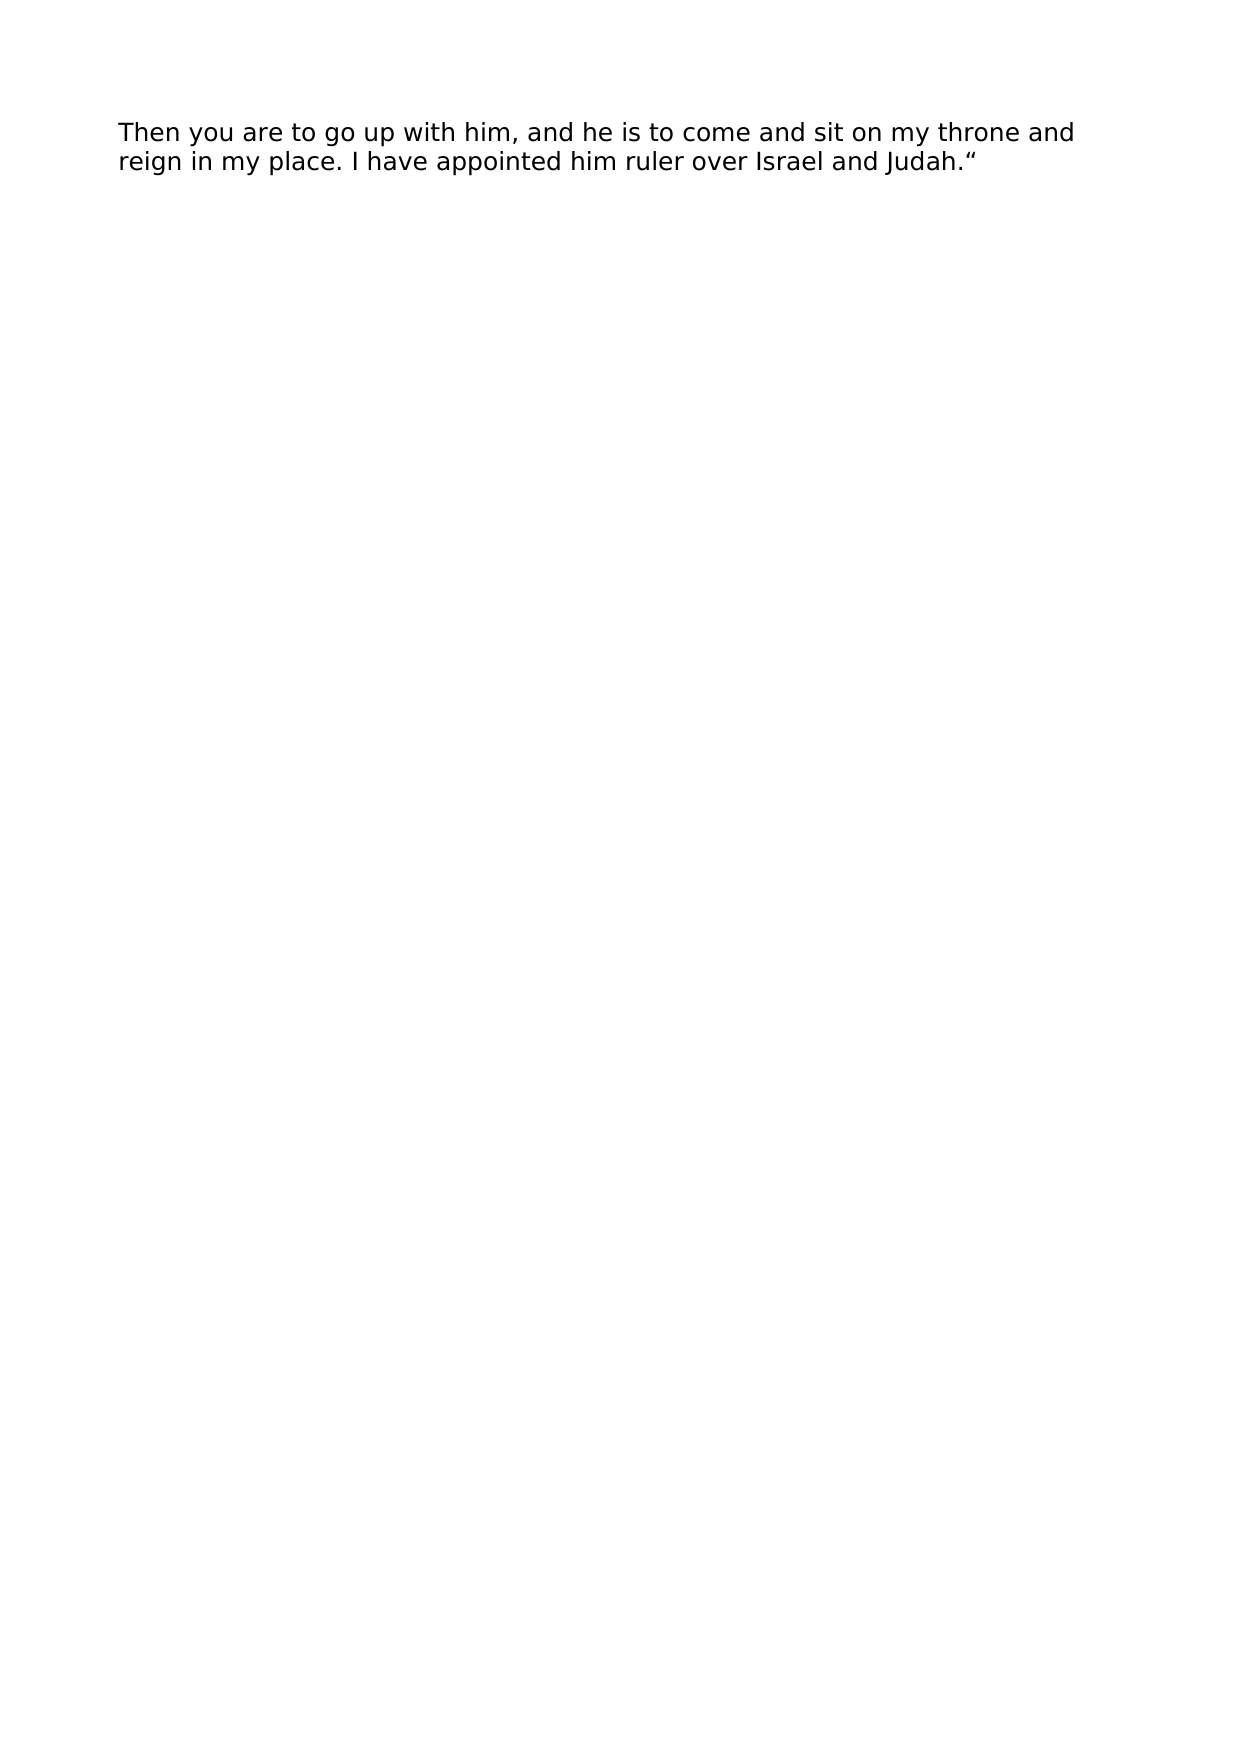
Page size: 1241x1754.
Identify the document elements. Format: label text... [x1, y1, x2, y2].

text Then you are to go up with him, and he is to come and sit on my throne and reign in my place. I have appointed him ruler over Israel and Judah.“ [118, 118, 1122, 176]
